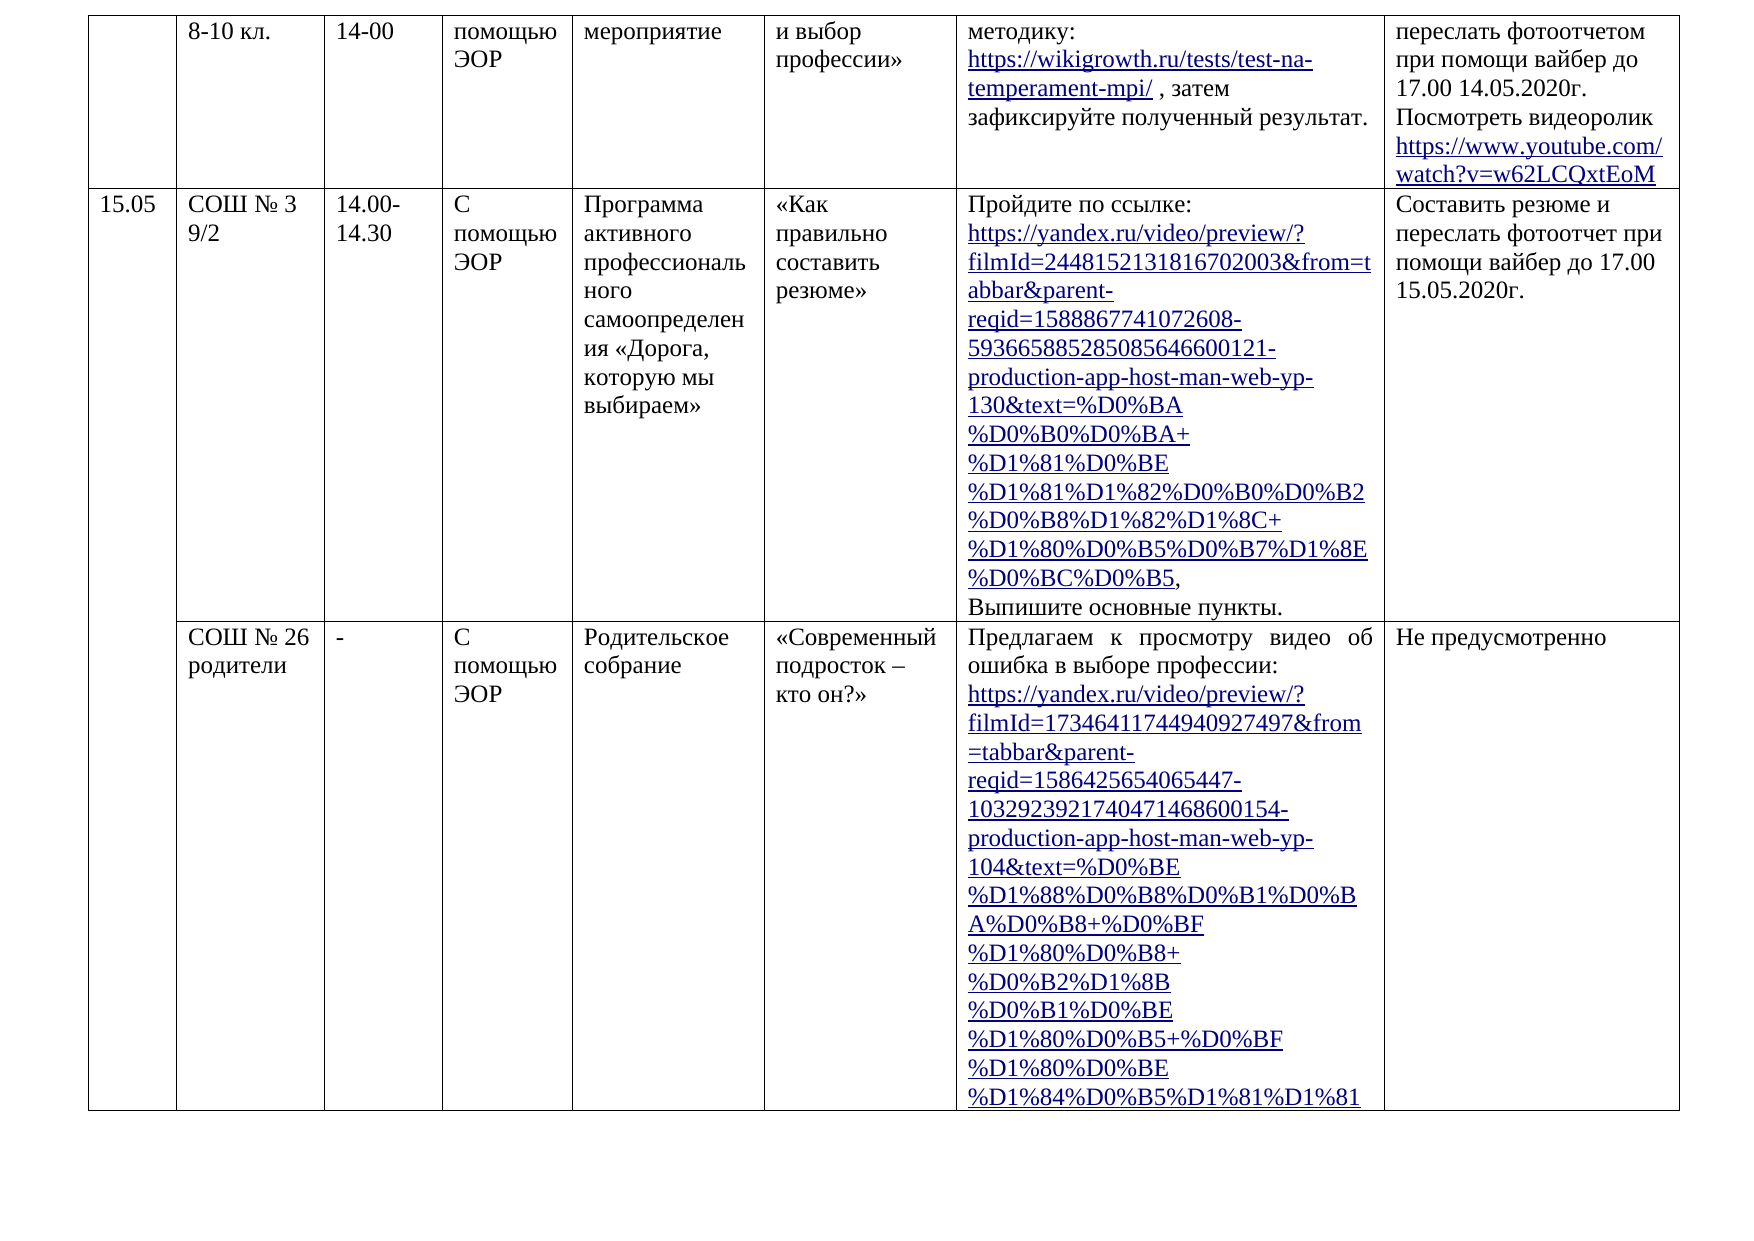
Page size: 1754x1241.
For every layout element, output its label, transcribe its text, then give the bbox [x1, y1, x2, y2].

table_cell 8-10 кл. [177, 16, 324, 188]
table_cell Не предусмотренно [1385, 622, 1679, 1110]
table_cell СОШ № 3 9/2 [177, 189, 324, 621]
table_cell - [325, 622, 442, 1110]
table_cell Пройдите по ссылке: https://yandex.ru/video/preview/?filmId=2448152131816702003&from=tabbar&parent-reqid=1588867741072608-593665885285085646600121-production-app-host-man-web-yp-130&text=%D0%BA%D0%B0%D0%BA+%D1%81%D0%BE%D1%81%D1%82%D0%B0%D0%B2%D0%B8%D1%82%D1%8C+%D1%80%D0%B5%D0%B7%D1%8E%D0%BC%D0%B5, Выпишите основные пункты. [957, 189, 1384, 621]
table_cell «Современный подросток – кто он?» [765, 622, 956, 1110]
table_cell С помощью ЭОР [443, 189, 572, 621]
table_cell и выбор профессии» [765, 16, 956, 188]
table_cell С помощью ЭОР [443, 622, 572, 1110]
table_cell «Как правильно составить резюме» [765, 189, 956, 621]
table_cell методику: https://wikigrowth.ru/tests/test-na-temperament-mpi/ , затем зафиксируйте полученный результат. [957, 16, 1384, 188]
table_cell помощью ЭОР [443, 16, 572, 188]
table_cell 14-00 [325, 16, 442, 188]
table_cell Составить резюме и переслать фотоотчет при помощи вайбер до 17.00 15.05.2020г. [1385, 189, 1679, 621]
table_cell 15.05 [89, 189, 176, 1110]
table_cell Предлагаем к просмотру видео об ошибка в выборе профессии: https://yandex.ru/video/preview/?filmId=17346411744940927497&from=tabbar&parent-reqid=1586425654065447-1032923921740471468600154-production-app-host-man-web-yp-104&text=%D0%BE%D1%88%D0%B8%D0%B1%D0%BA%D0%B8+%D0%BF%D1%80%D0%B8+%D0%B2%D1%8B%D0%B1%D0%BE%D1%80%D0%B5+%D0%BF%D1%80%D0%BE%D1%84%D0%B5%D1%81%D1%81 [957, 622, 1384, 1110]
table_cell СОШ № 26 родители [177, 622, 324, 1110]
table_cell Программа активного профессионального самоопределения «Дорога, которую мы выбираем» [573, 189, 764, 621]
table_cell переслать фотоотчетом при помощи вайбер до 17.00 14.05.2020г. Посмотреть видеоролик https://www.youtube.com/watch?v=w62LCQxtEoM [1385, 16, 1679, 188]
table_cell 14.00- 14.30 [325, 189, 442, 621]
table_cell Родительское собрание [573, 622, 764, 1110]
table_cell мероприятие [573, 16, 764, 188]
table_cell [89, 16, 176, 188]
